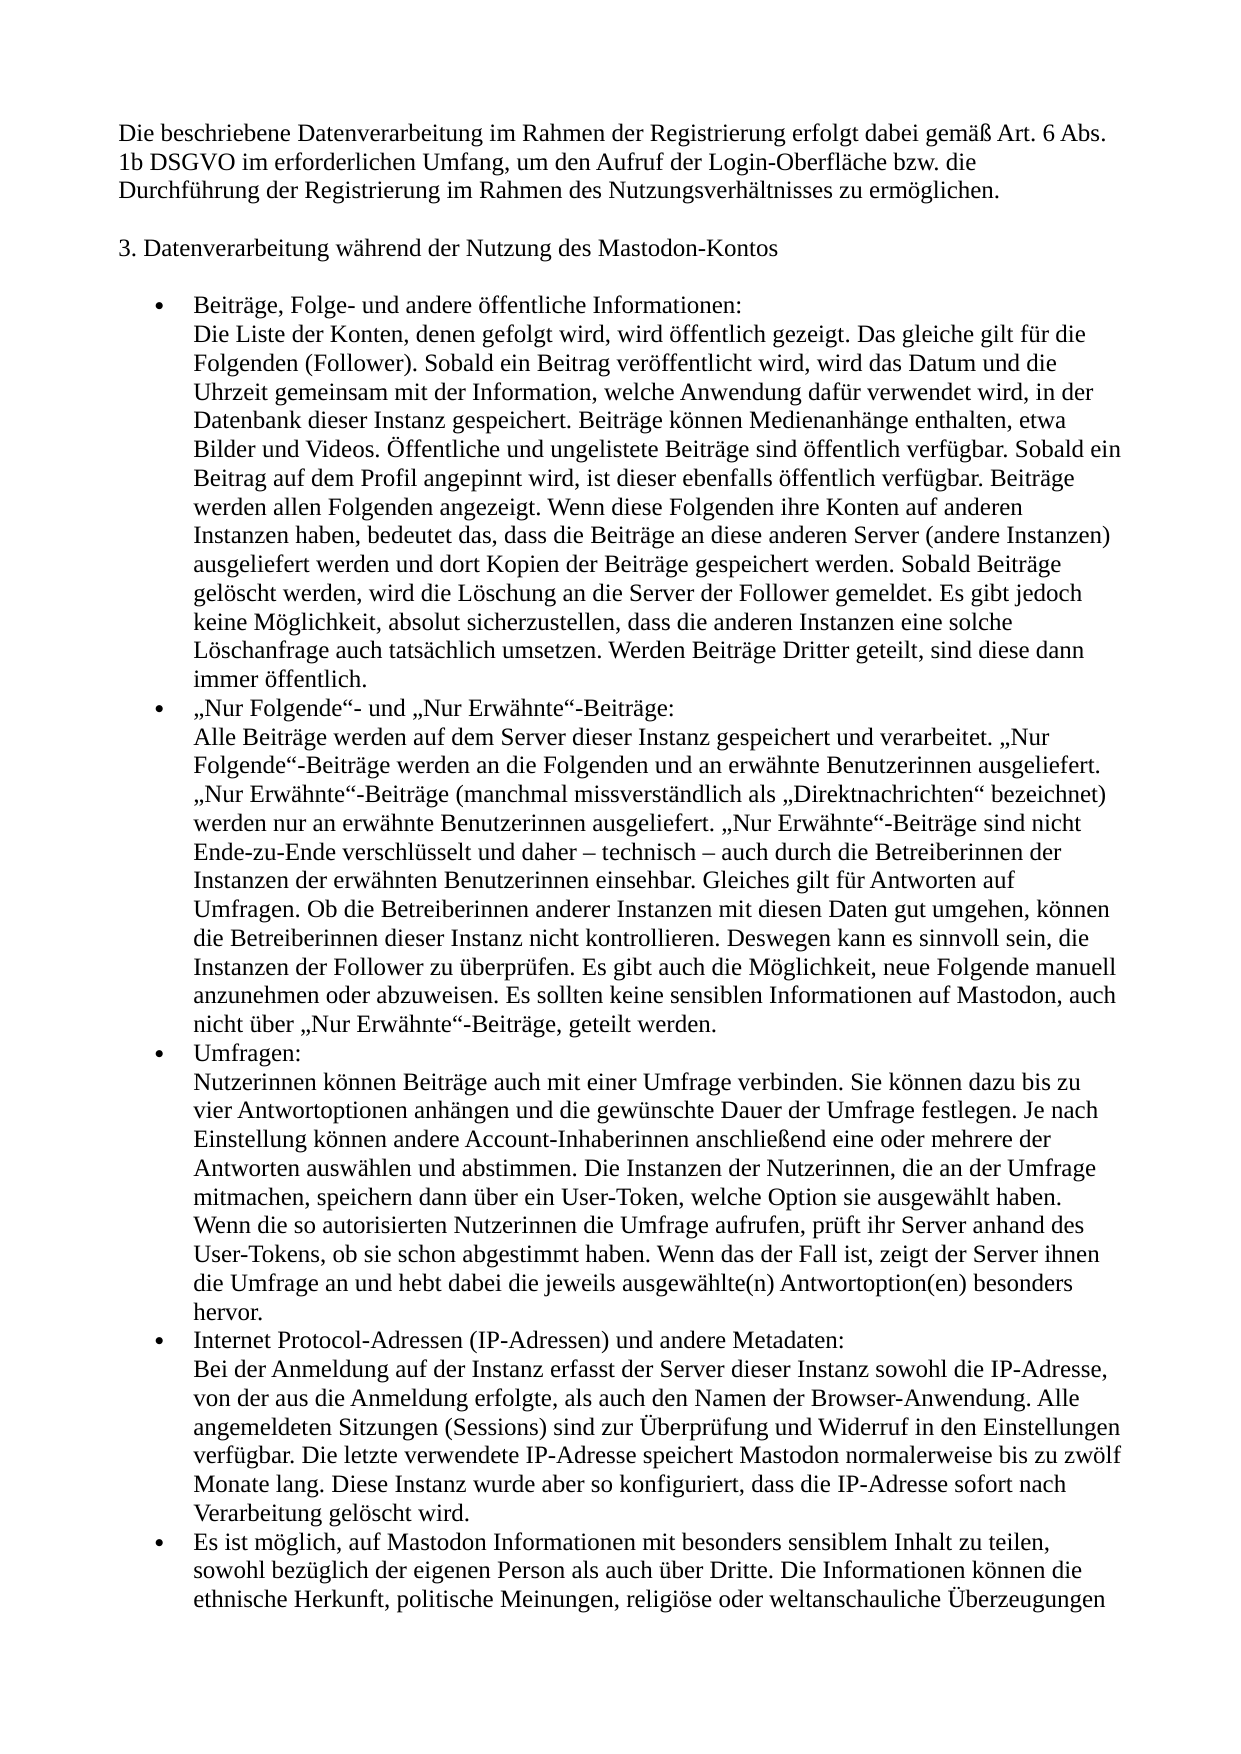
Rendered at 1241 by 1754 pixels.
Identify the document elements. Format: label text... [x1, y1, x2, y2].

list Es ist möglich, auf Mastodon Informationen mit besonders sensiblem Inhalt zu teilen, sowohl bezüglich der eigenen Person als auch über Dritte. Die Informationen können die ethnische Herkunft, politische Meinungen, religiöse oder weltanschauliche Überzeugungen [156, 1527, 1122, 1613]
list „Nur Folgende“- und „Nur Erwähnte“-Beiträge: Alle Beiträge werden auf dem Server dieser Instanz gespeichert und verarbeitet. „Nur Folgende“-Beiträge werden an die Folgenden und an erwähnte Benutzerinnen ausgeliefert. „Nur Erwähnte“-Beiträge (manchmal missverständlich als „Direktnachrichten“ bezeichnet) werden nur an erwähnte Benutzerinnen ausgeliefert. „Nur Erwähnte“-Beiträge sind nicht Ende-zu-Ende verschlüsselt und daher – technisch – auch durch die Betreiberinnen der Instanzen der erwähnten Benutzerinnen einsehbar. Gleiches gilt für Antworten auf Umfragen. Ob die Betreiberinnen anderer Instanzen mit diesen Daten gut umgehen, können die Betreiberinnen dieser Instanz nicht kontrollieren. Deswegen kann es sinnvoll sein, die Instanzen der Follower zu überprüfen. Es gibt auch die Möglichkeit, neue Folgende manuell anzunehmen oder abzuweisen. Es sollten keine sensiblen Informationen auf Mastodon, auch nicht über „Nur Erwähnte“-Beiträge, geteilt werden. [156, 693, 1122, 1038]
list Internet Protocol-Adressen (IP-Adressen) und andere Metadaten: Bei der Anmeldung auf der Instanz erfasst der Server dieser Instanz sowohl die IP-Adresse, von der aus die Anmeldung erfolgte, als auch den Namen der Browser-Anwendung. Alle angemeldeten Sitzungen (Sessions) sind zur Überprüfung und Widerruf in den Einstellungen verfügbar. Die letzte verwendete IP-Adresse speichert Mastodon normalerweise bis zu zwölf Monate lang. Diese Instanz wurde aber so konfiguriert, dass die IP-Adresse sofort nach Verarbeitung gelöscht wird. [156, 1326, 1122, 1527]
text Die beschriebene Datenverarbeitung im Rahmen der Registrierung erfolgt dabei gemäß Art. 6 Abs. 1b DSGVO im erforderlichen Umfang, um den Aufruf der Login-Oberfläche bzw. die Durchführung der Registrierung im Rahmen des Nutzungsverhältnisses zu ermöglichen. [118, 118, 1122, 204]
list Beiträge, Folge- und andere öffentliche Informationen: Die Liste der Konten, denen gefolgt wird, wird öffentlich gezeigt. Das gleiche gilt für die Folgenden (Follower). Sobald ein Beitrag veröffentlicht wird, wird das Datum und die Uhrzeit gemeinsam mit der Information, welche Anwendung dafür verwendet wird, in der Datenbank dieser Instanz gespeichert. Beiträge können Medienanhänge enthalten, etwa Bilder und Videos. Öffentliche und ungelistete Beiträge sind öffentlich verfügbar. Sobald ein Beitrag auf dem Profil angepinnt wird, ist dieser ebenfalls öffentlich verfügbar. Beiträge werden allen Folgenden angezeigt. Wenn diese Folgenden ihre Konten auf anderen Instanzen haben, bedeutet das, dass die Beiträge an diese anderen Server (andere Instanzen) ausgeliefert werden und dort Kopien der Beiträge gespeichert werden. Sobald Beiträge gelöscht werden, wird die Löschung an die Server der Follower gemeldet. Es gibt jedoch keine Möglichkeit, absolut sicherzustellen, dass die anderen Instanzen eine solche Löschanfrage auch tatsächlich umsetzen. Werden Beiträge Dritter geteilt, sind diese dann immer öffentlich. [156, 291, 1122, 693]
text 3. Datenverarbeitung während der Nutzung des Mastodon-Kontos [118, 233, 1122, 262]
list Umfragen: Nutzerinnen können Beiträge auch mit einer Umfrage verbinden. Sie können dazu bis zu vier Antwortoptionen anhängen und die gewünschte Dauer der Umfrage festlegen. Je nach Einstellung können andere Account-Inhaberinnen anschließend eine oder mehrere der Antworten auswählen und abstimmen. Die Instanzen der Nutzerinnen, die an der Umfrage mitmachen, speichern dann über ein User-Token, welche Option sie ausgewählt haben. Wenn die so autorisierten Nutzerinnen die Umfrage aufrufen, prüft ihr Server anhand des User-Tokens, ob sie schon abgestimmt haben. Wenn das der Fall ist, zeigt der Server ihnen die Umfrage an und hebt dabei die jeweils ausgewählte(n) Antwortoption(en) besonders hervor. [156, 1038, 1122, 1326]
